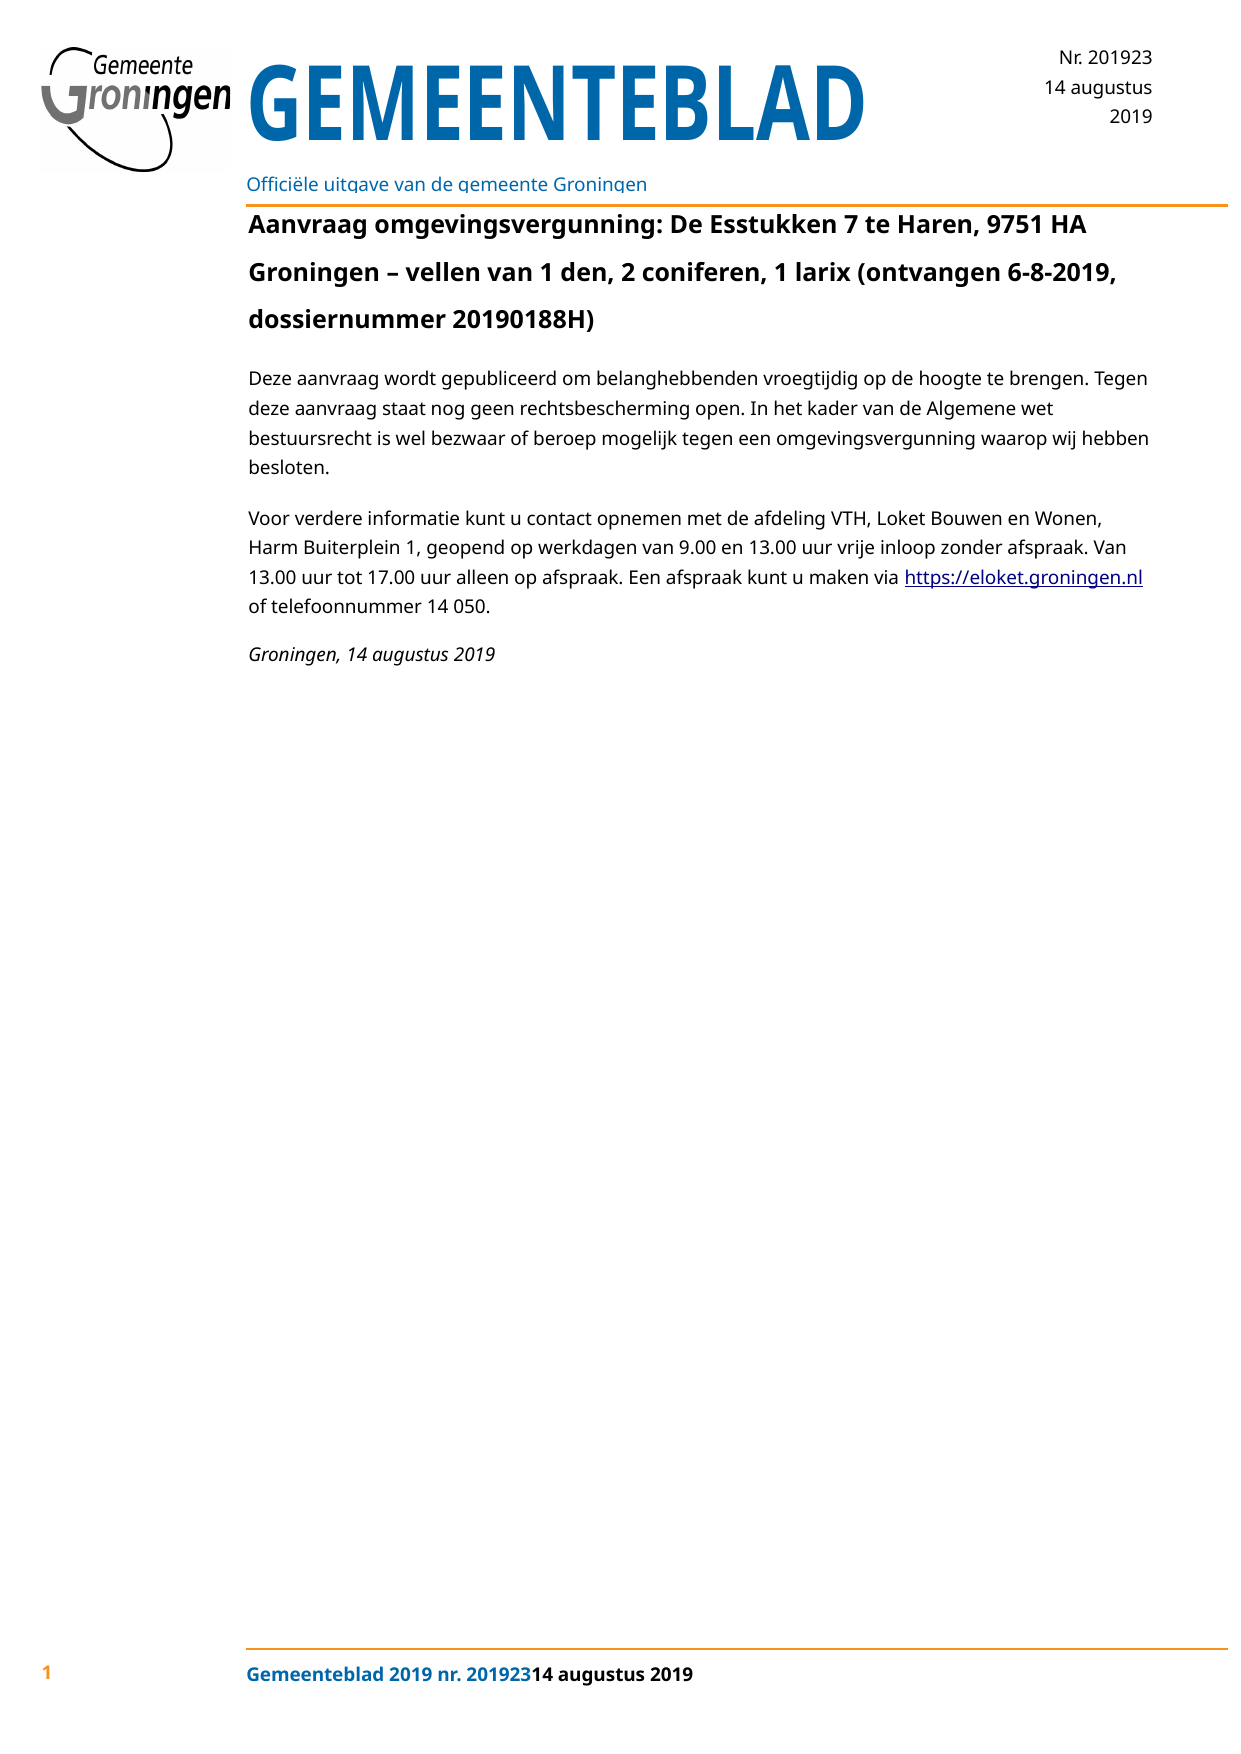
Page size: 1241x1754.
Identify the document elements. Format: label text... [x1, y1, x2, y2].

text Deze aanvraag wordt gepubliceerd om belanghebbenden vroegtijdig op de hoogte te brengen. Tegen deze aanvraag staat nog geen rechtsbescherming open. In het kader van de Algemene wet bestuursrecht is wel bezwaar of beroep mogelijk tegen een omgevingsvergunning waarop wij hebben besloten. [248, 366, 1152, 480]
text Groningen, 14 augustus 2019 [248, 641, 1152, 667]
text Aanvraag omgevingsvergunning: De Esstukken 7 te Haren, 9751 HA Groningen – vellen van 1 den, 2 coniferen, 1 larix (ontvangen 6-8-2019, dossiernummer 20190188H) [248, 207, 1152, 336]
text Voor verdere informatie kunt u contact opnemen met de afdeling VTH, Loket Bouwen en Wonen, Harm Buiterplein 1, geopend op werkdagen van 9.00 en 13.00 uur vrije inloop zonder afspraak. Van 13.00 uur tot 17.00 uur alleen op afspraak. Een afspraak kunt u maken via https://eloket.groningen.nl of telefoonnummer 14 050. [248, 505, 1152, 619]
picture [41, 47, 231, 172]
